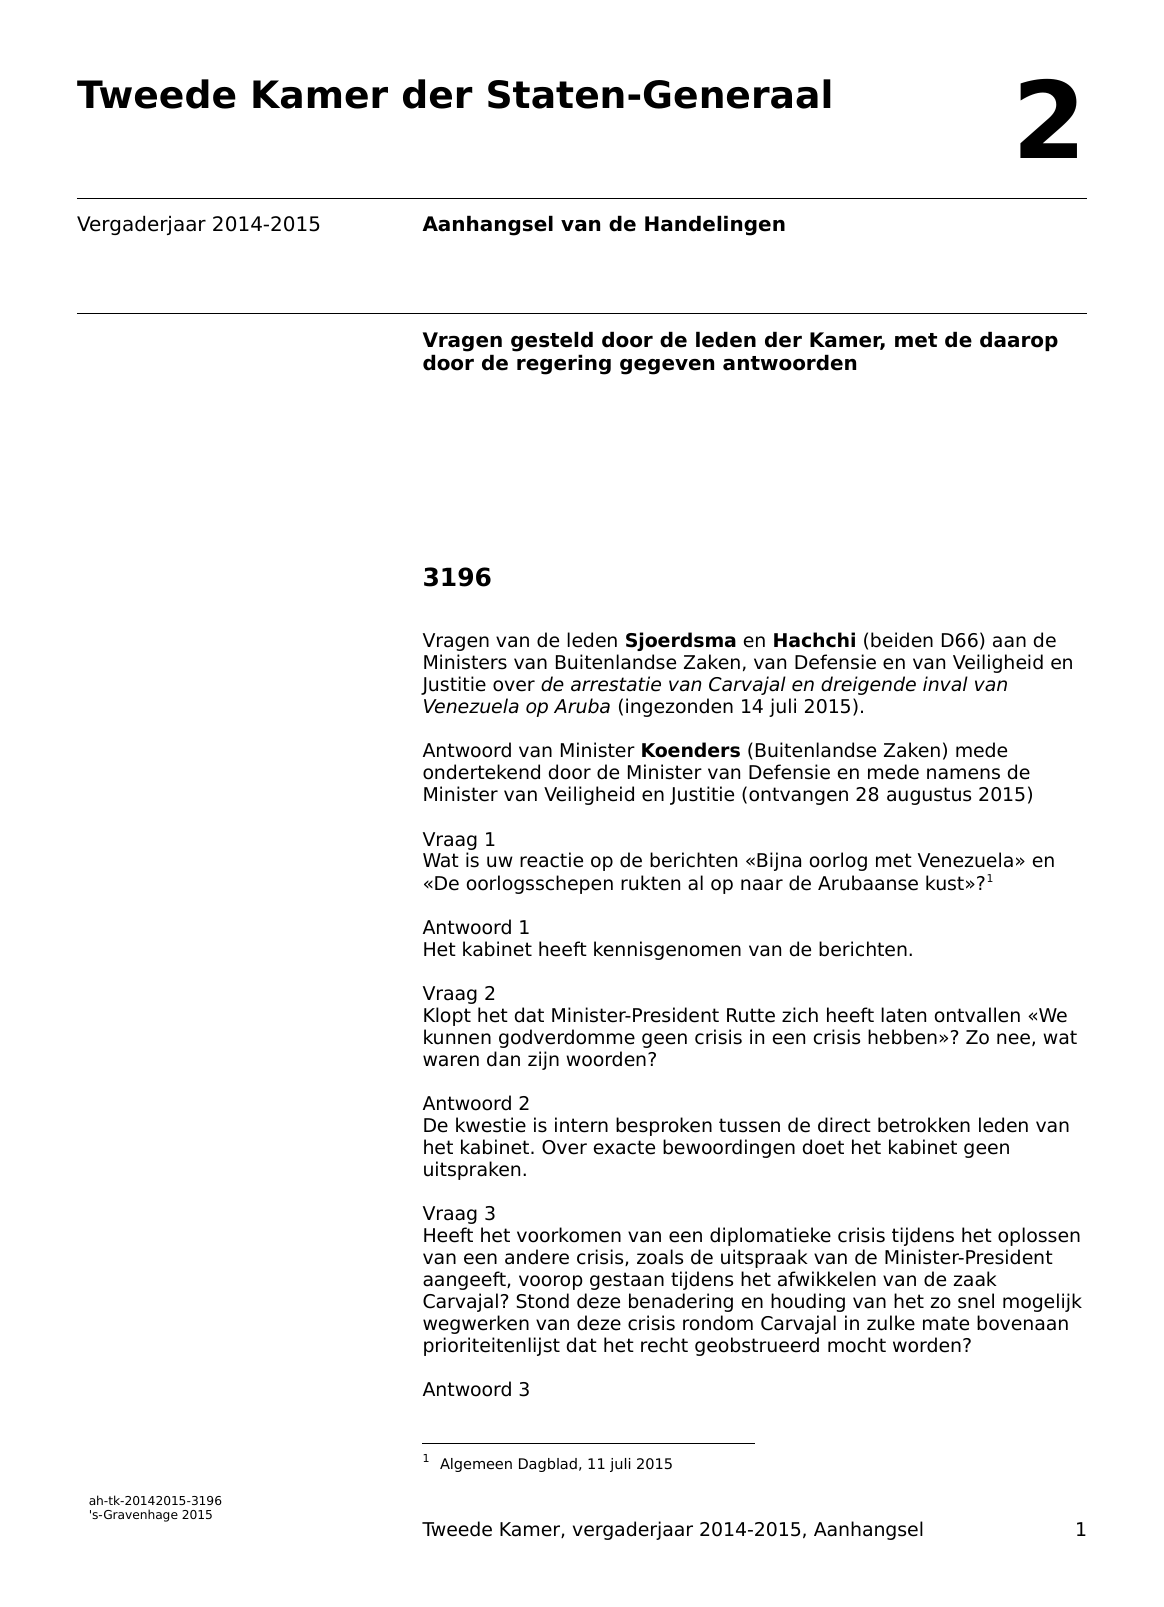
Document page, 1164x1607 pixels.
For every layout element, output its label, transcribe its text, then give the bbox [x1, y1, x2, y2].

table_cell Vragen gesteld door de leden der Kamer, met de daarop door de regering gegeven antwoorden [422, 314, 1087, 375]
text Antwoord 3 [422, 1379, 1087, 1401]
text Vraag 3 [422, 1203, 1087, 1225]
text 3196 [422, 563, 1087, 592]
text Antwoord van Minister Koenders (Buitenlandse Zaken) mede ondertekend door de Minister van Defensie en mede namens de Minister van Veiligheid en Justitie (ontvangen 28 augustus 2015) [422, 740, 1087, 806]
text 's-Gravenhage 2015 [88, 1508, 323, 1522]
table_header Tweede Kamer der Staten-Generaal [77, 59, 886, 198]
table_cell Vergaderjaar 2014-2015 [77, 199, 422, 313]
text Antwoord 1 [422, 917, 1087, 938]
table_header 2 [886, 59, 1087, 198]
table_cell [77, 314, 422, 375]
text Vraag 2 [422, 983, 1087, 1005]
text Vraag 1 [422, 828, 1087, 850]
text Algemeen Dagblad, 11 juli 2015 [422, 1452, 1087, 1474]
text Klopt het dat Minister-President Rutte zich heeft laten ontvallen «We kunnen godverdomme geen crisis in een crisis hebben»? Zo nee, wat waren dan zijn woorden? [422, 1005, 1087, 1071]
table_cell Aanhangsel van de Handelingen [422, 199, 1087, 313]
text Heeft het voorkomen van een diplomatieke crisis tijdens het oplossen van een andere crisis, zoals de uitspraak van de Minister-President aangeeft, voorop gestaan tijdens het afwikkelen van de zaak Carvajal? Stond deze benadering en houding van het zo snel mogelijk wegwerken van deze crisis rondom Carvajal in zulke mate bovenaan prioriteitenlijst dat het recht geobstrueerd mocht worden? [422, 1225, 1087, 1357]
text Vragen van de leden Sjoerdsma en Hachchi (beiden D66) aan de Ministers van Buitenlandse Zaken, van Defensie en van Veiligheid en Justitie over de arrestatie van Carvajal en dreigende inval van Venezuela op Aruba (ingezonden 14 juli 2015). [422, 630, 1087, 718]
text ah-tk-20142015-3196 [88, 1494, 323, 1508]
text Wat is uw reactie op de berichten «Bijna oorlog met Venezuela» en «De oorlogsschepen rukten al op naar de Arubaanse kust»? [422, 850, 1087, 894]
text De kwestie is intern besproken tussen de direct betrokken leden van het kabinet. Over exacte bewoordingen doet het kabinet geen uitspraken. [422, 1115, 1087, 1181]
text Het kabinet heeft kennisgenomen van de berichten. [422, 938, 1087, 961]
text Antwoord 2 [422, 1093, 1087, 1115]
